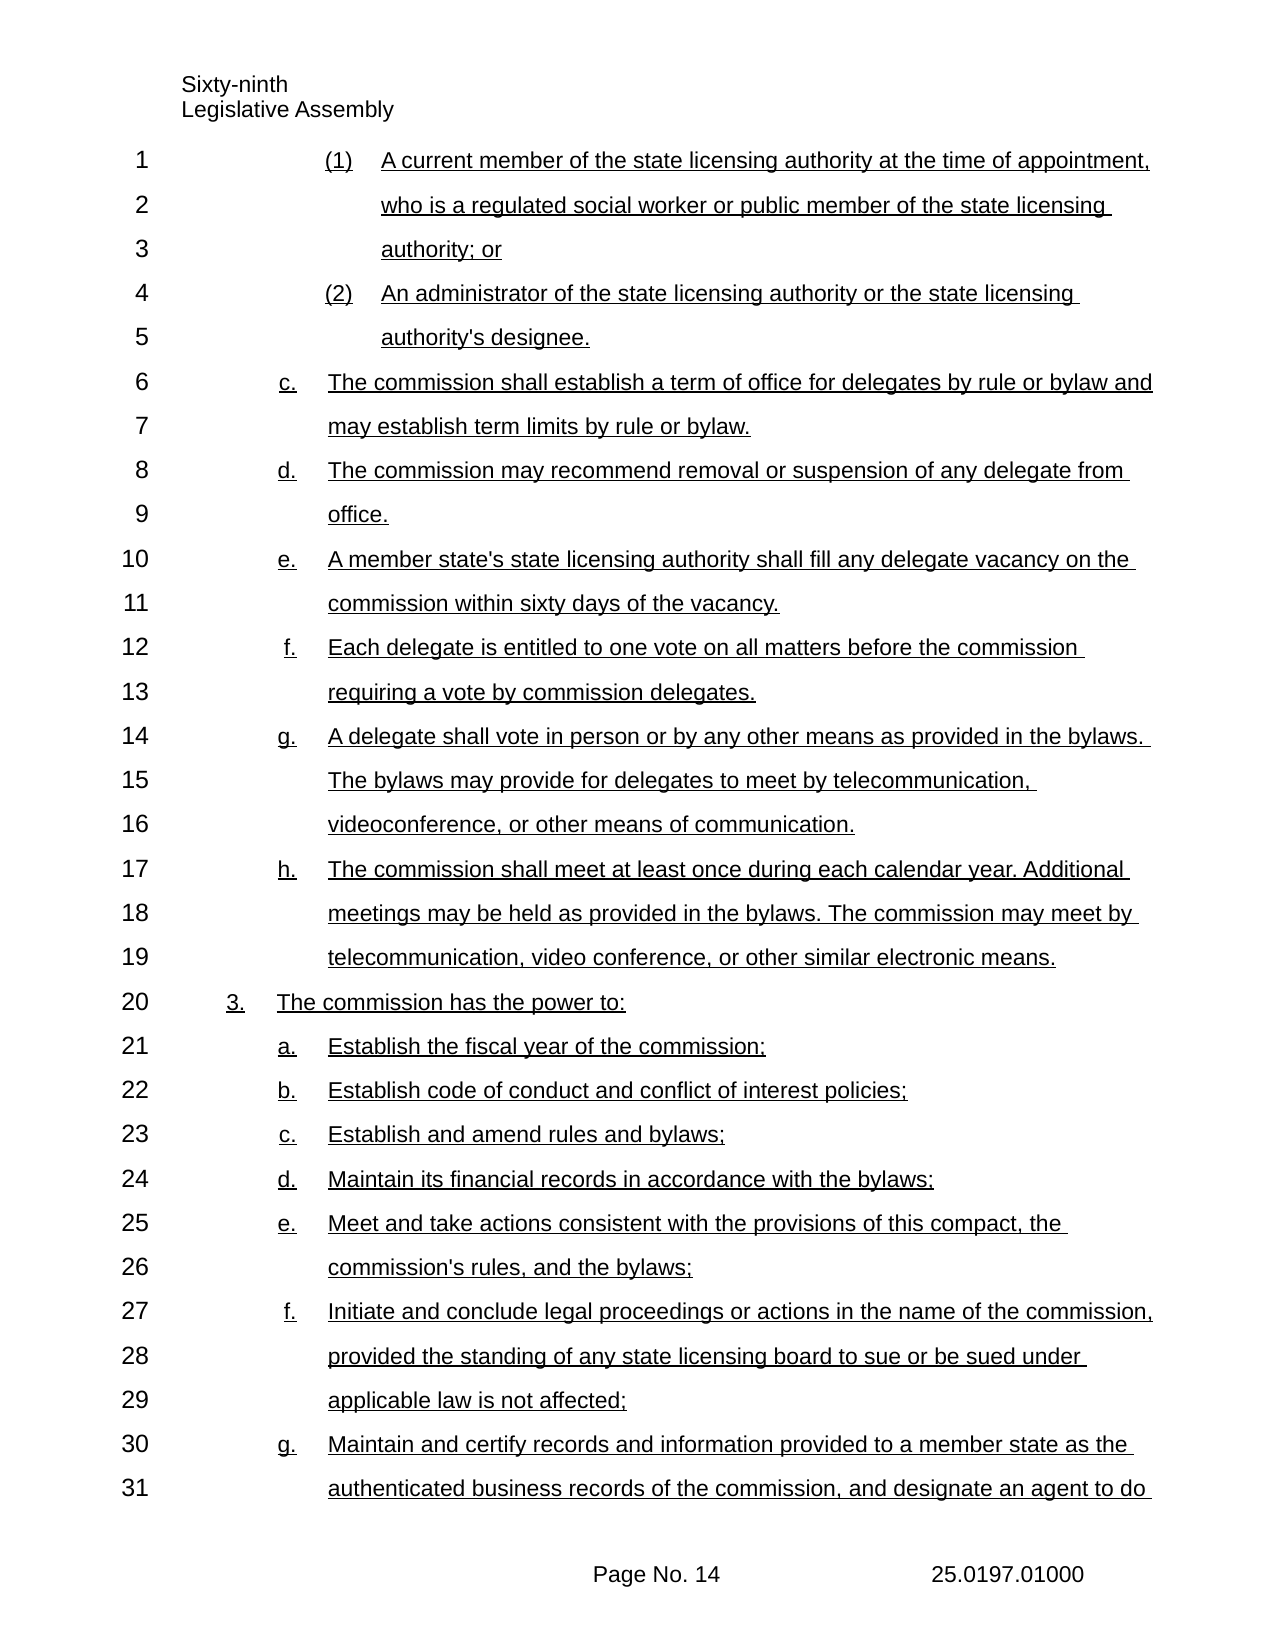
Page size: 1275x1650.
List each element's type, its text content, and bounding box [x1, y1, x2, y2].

text (1) A current member of the state licensing authority at the time of appointment, who is a regulated social worker or public member of the state licensing authority; or [181, 133, 1154, 266]
text g. Maintain and certify records and information provided to a member state as the authenticated business records of the commission, and designate an agent to do [181, 1417, 1154, 1506]
text e. Meet and take actions consistent with the provisions of this compact, the commission's rules, and the bylaws; [181, 1196, 1154, 1284]
text c. The commission shall establish a term of office for delegates by rule or bylaw and may establish term limits by rule or bylaw. [181, 355, 1154, 443]
text 3. The commission has the power to: [181, 974, 1154, 1019]
text h. The commission shall meet at least once during each calendar year. Additional meetings may be held as provided in the bylaws. The commission may meet by telecommunication, video conference, or other similar electronic means. [181, 842, 1154, 974]
text (2) An administrator of the state licensing authority or the state licensing authority's designee. [181, 266, 1154, 355]
text f. Each delegate is entitled to one vote on all matters before the commission requiring a vote by commission delegates. [181, 620, 1154, 709]
text g. A delegate shall vote in person or by any other means as provided in the bylaws. The bylaws may provide for delegates to meet by telecommunication, videoconference, or other means of communication. [181, 709, 1154, 842]
text d. Maintain its financial records in accordance with the bylaws; [181, 1152, 1154, 1196]
text b. Establish code of conduct and conflict of interest policies; [181, 1063, 1154, 1107]
text e. A member state's state licensing authority shall fill any delegate vacancy on the commission within sixty days of the vacancy. [181, 532, 1154, 620]
text f. Initiate and conclude legal proceedings or actions in the name of the commission, provided the standing of any state licensing board to sue or be sued under applicable law is not affected; [181, 1284, 1154, 1417]
text d. The commission may recommend removal or suspension of any delegate from office. [181, 443, 1154, 532]
text c. Establish and amend rules and bylaws; [181, 1107, 1154, 1152]
text a. Establish the fiscal year of the commission; [181, 1019, 1154, 1063]
